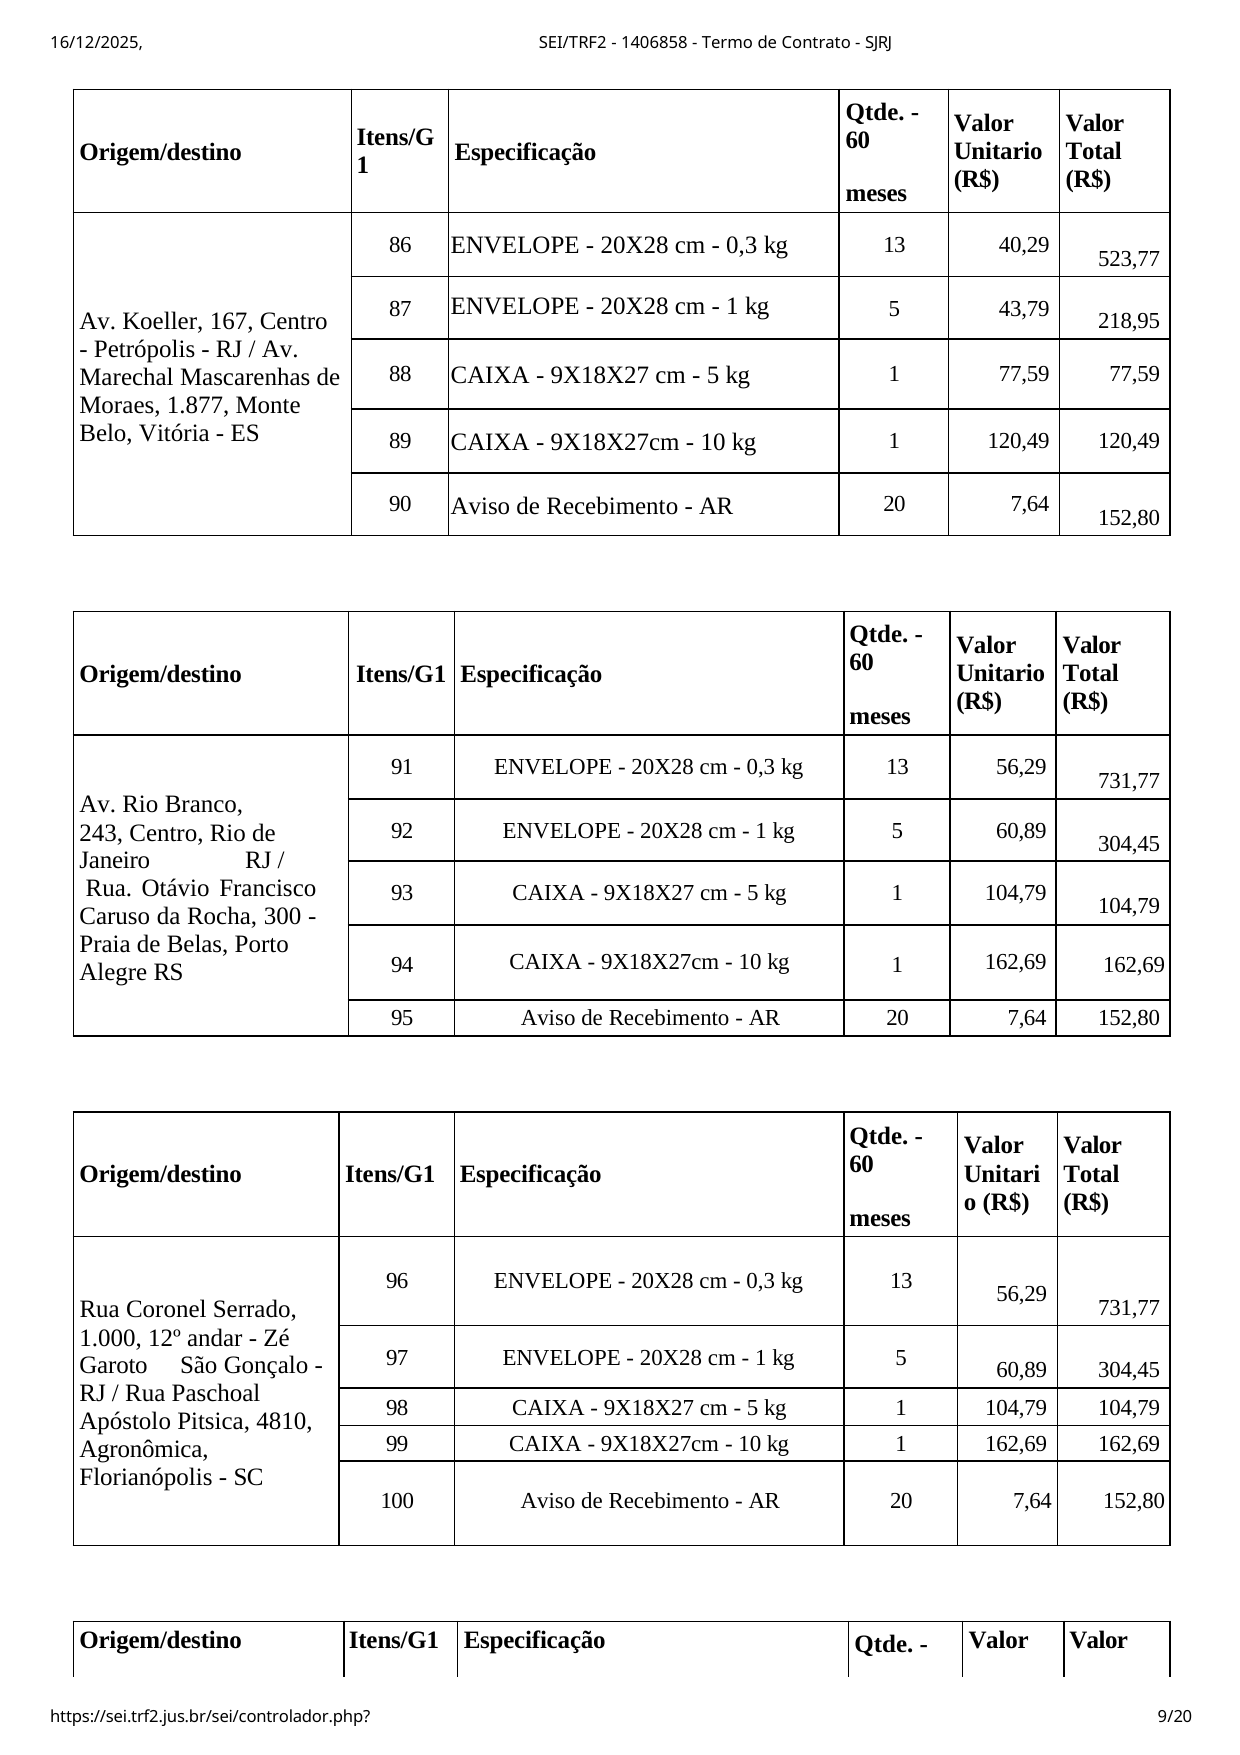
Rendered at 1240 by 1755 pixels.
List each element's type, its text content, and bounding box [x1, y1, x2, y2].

table_header Origem/destino [74, 1113, 338, 1236]
table_header Valor Total (R$) [1058, 1113, 1169, 1236]
table_cell Av. Koeller, 167, Centro - Petrópolis - RJ / Av. Marechal Mascarenhas de Moraes, 1.877, Monte Belo, Vitória - ES [74, 213, 351, 535]
table_cell 93 [349, 862, 454, 924]
table_cell 60,89 [958, 1326, 1057, 1387]
table_cell 1 [845, 1389, 957, 1424]
table_cell 7,64 [951, 1001, 1055, 1035]
table_cell 1 [840, 340, 948, 408]
table_cell 218,95 [1060, 277, 1169, 338]
table_cell 56,29 [951, 736, 1055, 798]
table_header Especificação [455, 612, 843, 734]
table_cell 152,80 [1060, 474, 1169, 535]
table_cell 56,29 [958, 1237, 1057, 1325]
table_cell 304,45 [1058, 1326, 1169, 1387]
table_cell CAIXA - 9X18X27 cm - 5 kg [455, 862, 843, 924]
table_cell 13 [845, 1237, 957, 1325]
table_cell 5 [840, 277, 948, 338]
table_cell 1 [845, 1426, 957, 1460]
table_cell 20 [845, 1462, 957, 1545]
table_cell 92 [349, 800, 454, 860]
table_cell 88 [352, 340, 448, 408]
table_header Itens/G1 [349, 612, 454, 734]
table_header Itens/G1 [345, 1622, 457, 1677]
table_header Itens/G 1 [352, 90, 448, 212]
table_cell 95 [349, 1001, 454, 1035]
table_cell ENVELOPE - 20X28 cm - 0,3 kg [449, 213, 838, 276]
table_header Itens/G1 [340, 1113, 454, 1236]
table_header Especificação [455, 1113, 843, 1236]
table_cell 731,77 [1057, 736, 1169, 798]
table_cell ENVELOPE - 20X28 cm - 1 kg [455, 1326, 843, 1387]
table_cell 13 [845, 736, 949, 798]
table_cell 87 [352, 277, 448, 338]
table_header Qtde. - 60 meses [845, 612, 949, 734]
table_cell 104,79 [958, 1389, 1057, 1424]
table_cell 731,77 [1058, 1237, 1169, 1325]
table_cell CAIXA - 9X18X27 cm - 5 kg [455, 1389, 843, 1424]
table_header Especificação [458, 1622, 848, 1677]
table_header Origem/destino [74, 612, 348, 734]
table_cell 100 [340, 1462, 454, 1545]
table_header Qtde. - 60 meses [845, 1113, 957, 1236]
table_header Valor [963, 1622, 1063, 1677]
table_cell 7,64 [958, 1462, 1057, 1545]
table_cell CAIXA - 9X18X27cm - 10 kg [455, 926, 843, 999]
table_header Qtde. [849, 1622, 962, 1677]
table_cell 91 [349, 736, 454, 798]
table_cell Aviso de Recebimento - AR [455, 1001, 843, 1035]
table_cell Rua Coronel Serrado, 1.000, 12º andar - Zé Garoto São Gonçalo - RJ / Rua Paschoal Apóstolo Pitsica, 4810, Agronômica, Florianópolis - SC [74, 1237, 338, 1545]
table_header Especificação [449, 90, 838, 212]
table_cell 90 [352, 474, 448, 535]
table_header Origem/destino [74, 1622, 343, 1677]
table_cell 5 [845, 1326, 957, 1387]
table_cell 7,64 [949, 474, 1059, 535]
table_cell 523,77 [1060, 213, 1169, 276]
table_cell 5 [845, 800, 949, 860]
table_cell CAIXA - 9X18X27 cm - 5 kg [449, 340, 838, 408]
table_cell 152,80 [1057, 1001, 1169, 1035]
table_cell 43,79 [949, 277, 1059, 338]
table_cell 77,59 [949, 340, 1059, 408]
table_cell 104,79 [1057, 862, 1169, 924]
table_header Valor Total (R$) [1057, 612, 1169, 734]
table_header Valor Total (R$) [1060, 90, 1169, 212]
table_cell Aviso de Recebimento - AR [455, 1462, 843, 1545]
table_cell CAIXA - 9X18X27cm - 10 kg [455, 1426, 843, 1460]
table_cell 60,89 [951, 800, 1055, 860]
table_cell CAIXA - 9X18X27cm - 10 kg [449, 410, 838, 472]
table_cell 1 [845, 862, 949, 924]
table_cell 104,79 [1058, 1389, 1169, 1424]
table_cell 20 [840, 474, 948, 535]
table_cell 1 [845, 926, 949, 999]
table_cell 162,69 [1058, 1426, 1169, 1460]
table_cell 13 [840, 213, 948, 276]
table_cell 152,80 [1058, 1462, 1169, 1545]
table_cell ENVELOPE - 20X28 cm - 0,3 kg [455, 1237, 843, 1325]
table_cell 98 [340, 1389, 454, 1424]
table_cell 104,79 [951, 862, 1055, 924]
table_cell 304,45 [1057, 800, 1169, 860]
table_cell 120,49 [949, 410, 1059, 472]
table_cell 120,49 [1060, 410, 1169, 472]
table_cell 89 [352, 410, 448, 472]
table_cell 94 [349, 926, 454, 999]
table_header Valor Unitario (R$) [951, 612, 1055, 734]
table_cell 162,69 [958, 1426, 1057, 1460]
table_cell Aviso de Recebimento - AR [449, 474, 838, 535]
table_header Origem/destino [74, 90, 351, 212]
table_cell 96 [340, 1237, 454, 1325]
table_header Qtde. - 60 meses [840, 90, 948, 212]
table_header Valor [1065, 1622, 1169, 1677]
table_cell 20 [845, 1001, 949, 1035]
table_header Valor Unitari o (R$) [958, 1113, 1057, 1236]
table_cell 1 [840, 410, 948, 472]
table_cell ENVELOPE - 20X28 cm - 0,3 kg [455, 736, 843, 798]
table_cell 162,69 [951, 926, 1055, 999]
table_cell 99 [340, 1426, 454, 1460]
table_cell 162,69 [1057, 926, 1169, 999]
table_cell 77,59 [1060, 340, 1169, 408]
table_header Valor Unitario (R$) [949, 90, 1059, 212]
table_cell ENVELOPE - 20X28 cm - 1 kg [449, 277, 838, 338]
table_cell 97 [340, 1326, 454, 1387]
table_cell 40,29 [949, 213, 1059, 276]
table_cell Av. Rio Branco, 243, Centro, Rio de Janeiro RJ / Rua. Otávio Francisco Caruso da Rocha, 300 - Praia de Belas, Porto Alegre RS [74, 736, 348, 1035]
table_cell ENVELOPE - 20X28 cm - 1 kg [455, 800, 843, 860]
table_cell 86 [352, 213, 448, 276]
